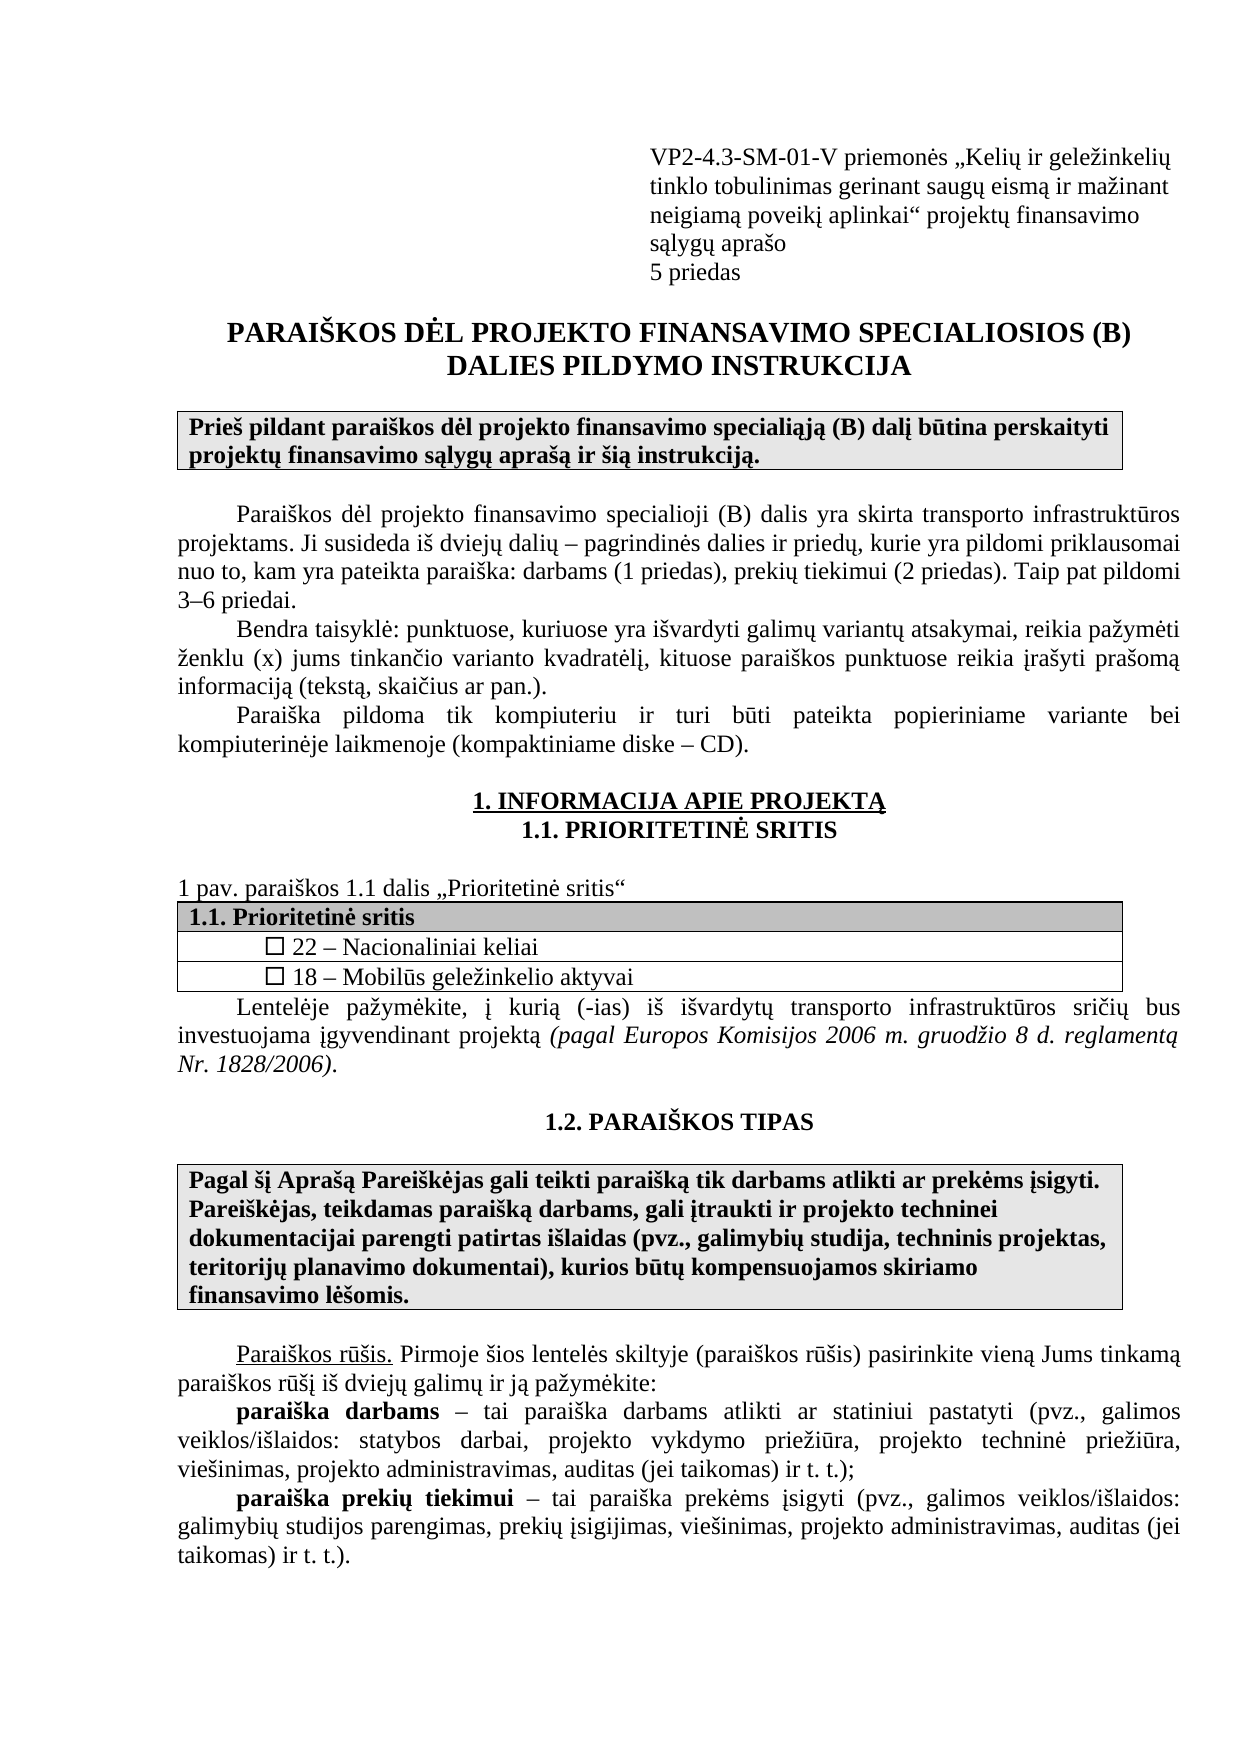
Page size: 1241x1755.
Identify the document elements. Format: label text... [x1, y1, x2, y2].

text VP2-4.3-SM-01-V priemonės „Kelių ir geležinkelių tinklo tobulinimas gerinant saugų eismą ir mažinant neigiamą poveikį aplinkai“ projektų finansavimo sąlygų aprašo [649, 142, 1181, 257]
table_header 1.1. Prioritetinė sritis [178, 903, 1122, 931]
table_cell [] 22 – Nacionaliniai keliai [178, 932, 1122, 961]
text paraiška prekių tiekimui – tai paraiška prekėms įsigyti (pvz., galimos veiklos/išlaidos: galimybių studijos parengimas, prekių įsigijimas, viešinimas, projekto administravimas, auditas (jei taikomas) ir t. t.). [177, 1483, 1181, 1569]
text Paraiška pildoma tik kompiuteriu ir turi būti pateikta popieriniame variante bei kompiuterinėje laikmenoje (kompaktiniame diske – CD). [177, 700, 1181, 758]
text Paraiškos dėl projekto finansavimo specialioji (B) dalis yra skirta transporto infrastruktūros projektams. Ji susideda iš dviejų dalių – pagrindinės dalies ir priedų, kurie yra pildomi priklausomai nuo to, kam yra pateikta paraiška: darbams (1 priedas), prekių tiekimui (2 priedas). Taip pat pildomi 3–6 priedai. [177, 499, 1181, 614]
text 1.2. Paraiškos tipas [177, 1107, 1181, 1136]
text Paraiškos rūšis. Pirmoje šios lentelės skiltyje (paraiškos rūšis) pasirinkite vieną Jums tinkamą paraiškos rūšį iš dviejų galimų ir ją pažymėkite: [177, 1339, 1181, 1396]
text Bendra taisyklė: punktuose, kuriuose yra išvardyti galimų variantų atsakymai, reikia pažymėti ženklu (x) jums tinkančio varianto kvadratėlį, kituose paraiškos punktuose reikia įrašyti prašomą informaciją (tekstą, skaičius ar pan.). [177, 614, 1181, 700]
table_cell [] 18 – Mobilūs geležinkelio aktyvai [178, 962, 1122, 991]
text 1. Informacija apie projektą [177, 786, 1181, 815]
text PARAIŠKOS DĖL PROJEKTO FINANSAVIMO SPECIALIOSIOS (B) DALIES PILDYMO INSTRUKCIJA [177, 315, 1181, 382]
table_header Prieš pildant paraiškos dėl projekto finansavimo specialiąją (B) dalį būtina perskaityti projektų finansavimo sąlygų aprašą ir šią instrukciją. [178, 412, 1122, 469]
text 5 priedas [649, 257, 1181, 286]
text Lentelėje pažymėkite, į kurią (-ias) iš išvardytų transporto infrastruktūros sričių bus investuojama įgyvendinant projektą (pagal Europos Komisijos 2006 m. gruodžio 8 d. reglamentą Nr. 1828/2006). [177, 992, 1181, 1078]
text 1.1. PRIORITETINĖ SRITIS [177, 815, 1181, 844]
text paraiška darbams – tai paraiška darbams atlikti ar statiniui pastatyti (pvz., galimos veiklos/išlaidos: statybos darbai, projekto vykdymo priežiūra, projekto techninė priežiūra, viešinimas, projekto administravimas, auditas (jei taikomas) ir t. t.); [177, 1396, 1181, 1483]
table_header Pagal šį Aprašą Pareiškėjas gali teikti paraišką tik darbams atlikti ar prekėms įsigyti. Pareiškėjas, teikdamas paraišką darbams, gali įtraukti ir projekto techninei dokumentacijai parengti patirtas išlaidas (pvz., galimybių studija, techninis projektas, teritorijų planavimo dokumentai), kurios būtų kompensuojamos skiriamo finansavimo lėšomis. [178, 1165, 1122, 1309]
text 1 pav. paraiškos 1.1 dalis „Prioritetinė sritis“ [177, 873, 1181, 901]
